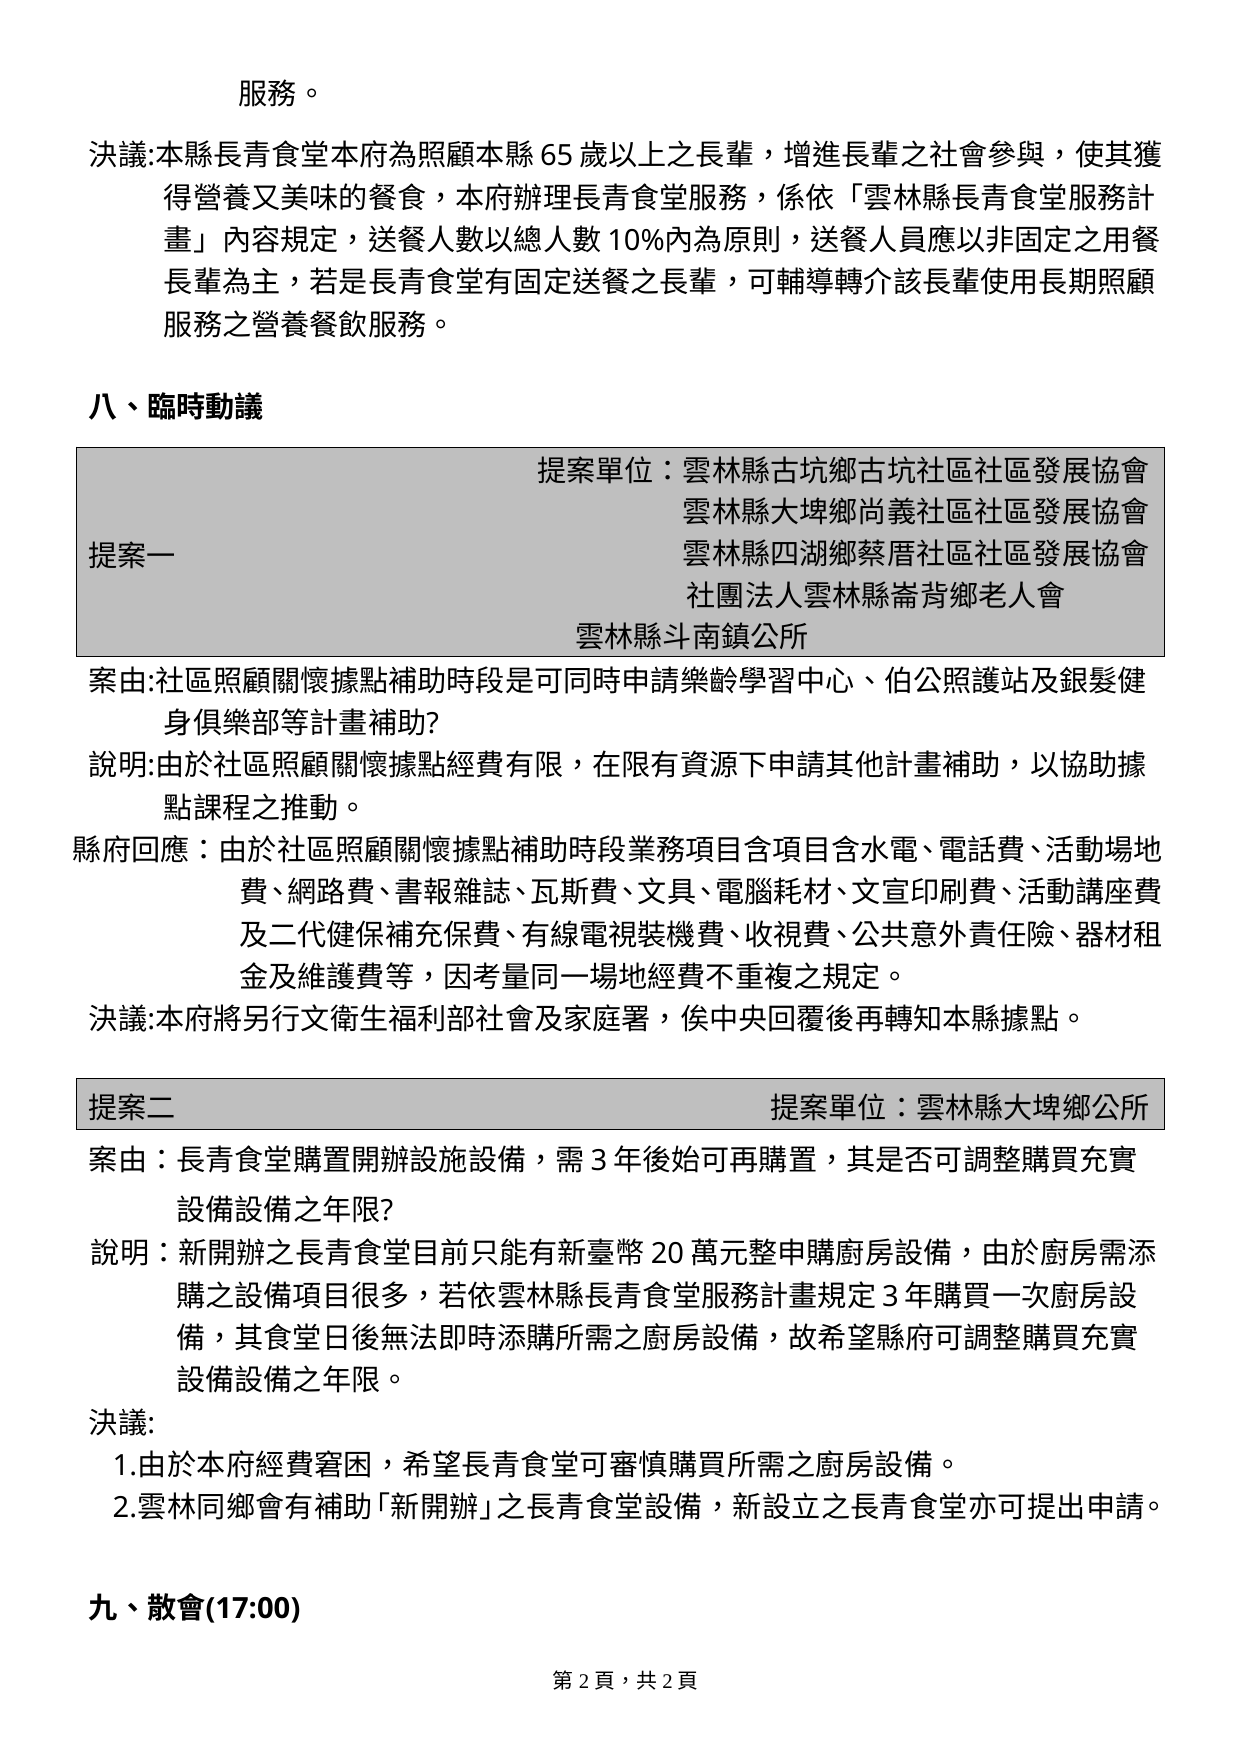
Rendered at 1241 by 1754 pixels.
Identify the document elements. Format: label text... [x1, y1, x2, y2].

text 縣府回應：由於社區照顧關懷據點補助時段業務項目含項目含水電、電話費、活動場地費、網路費、書報雜誌、瓦斯費、文具、電腦耗材、文宣印刷費、活動講座費及二代健保補充保費、有線電視裝機費、收視費、公共意外責任險、器材租金及維護費等，因考量同一場地經費不重複之規定。 [50, 827, 1162, 996]
text 決議: [89, 1399, 1162, 1442]
table_header 提案單位：雲林縣大埤鄉公所 [531, 1079, 1164, 1129]
text 決議:本縣長青食堂本府為照顧本縣65歲以上之長輩，增進長輩之社會參與，使其獲得營養又美味的餐食，本府辦理長青食堂服務，係依「雲林縣長青食堂服務計畫」內容規定，送餐人數以總人數10%內為原則，送餐人員應以非固定之用餐長輩為主，若是長青食堂有固定送餐之長輩，可輔導轉介該長輩使用長期照顧服務之營養餐飲服務。 [89, 132, 1162, 343]
text 服務。 [89, 71, 1162, 113]
text 1.由於本府經費窘困，希望長青食堂可審慎購買所需之廚房設備。 [89, 1442, 1162, 1484]
table_header 提案一 [77, 448, 488, 656]
text 說明:由於社區照顧關懷據點經費有限，在限有資源下申請其他計畫補助，以協助據點課程之推動。 [89, 742, 1162, 827]
text 說明：新開辦之長青食堂目前只能有新臺幣20萬元整申購廚房設備，由於廚房需添購之設備項目很多，若依雲林縣長青食堂服務計畫規定3年購買一次廚房設備，其食堂日後無法即時添購所需之廚房設備，故希望縣府可調整購買充實設備設備之年限。 [91, 1230, 1163, 1399]
text 決議:本府將另行文衛生福利部社會及家庭署，俟中央回覆後再轉知本縣據點。 [89, 996, 1162, 1038]
text 2.雲林同鄉會有補助「新開辦」之長青食堂設備，新設立之長青食堂亦可提出申請。 [89, 1484, 1162, 1526]
text 九、散會(17:00) [89, 1585, 1162, 1627]
table_header 提案二 [77, 1079, 531, 1129]
text 案由：長青食堂購置開辦設施設備，需3年後始可再購置，其是否可調整購買充實設備設備之年限? [89, 1130, 1163, 1230]
text 八、臨時動議 [89, 383, 1162, 426]
text 案由:社區照顧關懷據點補助時段是可同時申請樂齡學習中心、伯公照護站及銀髮健身俱樂部等計畫補助? [89, 657, 1162, 742]
table_header 提案單位：雲林縣古坑鄉古坑社區社區發展協會 雲林縣大埤鄉尚義社區社區發展協會 雲林縣四湖鄉蔡厝社區社區發展協會 社團法人雲林縣崙背鄉老人會 雲林縣斗南鎮公所 [488, 448, 1164, 656]
